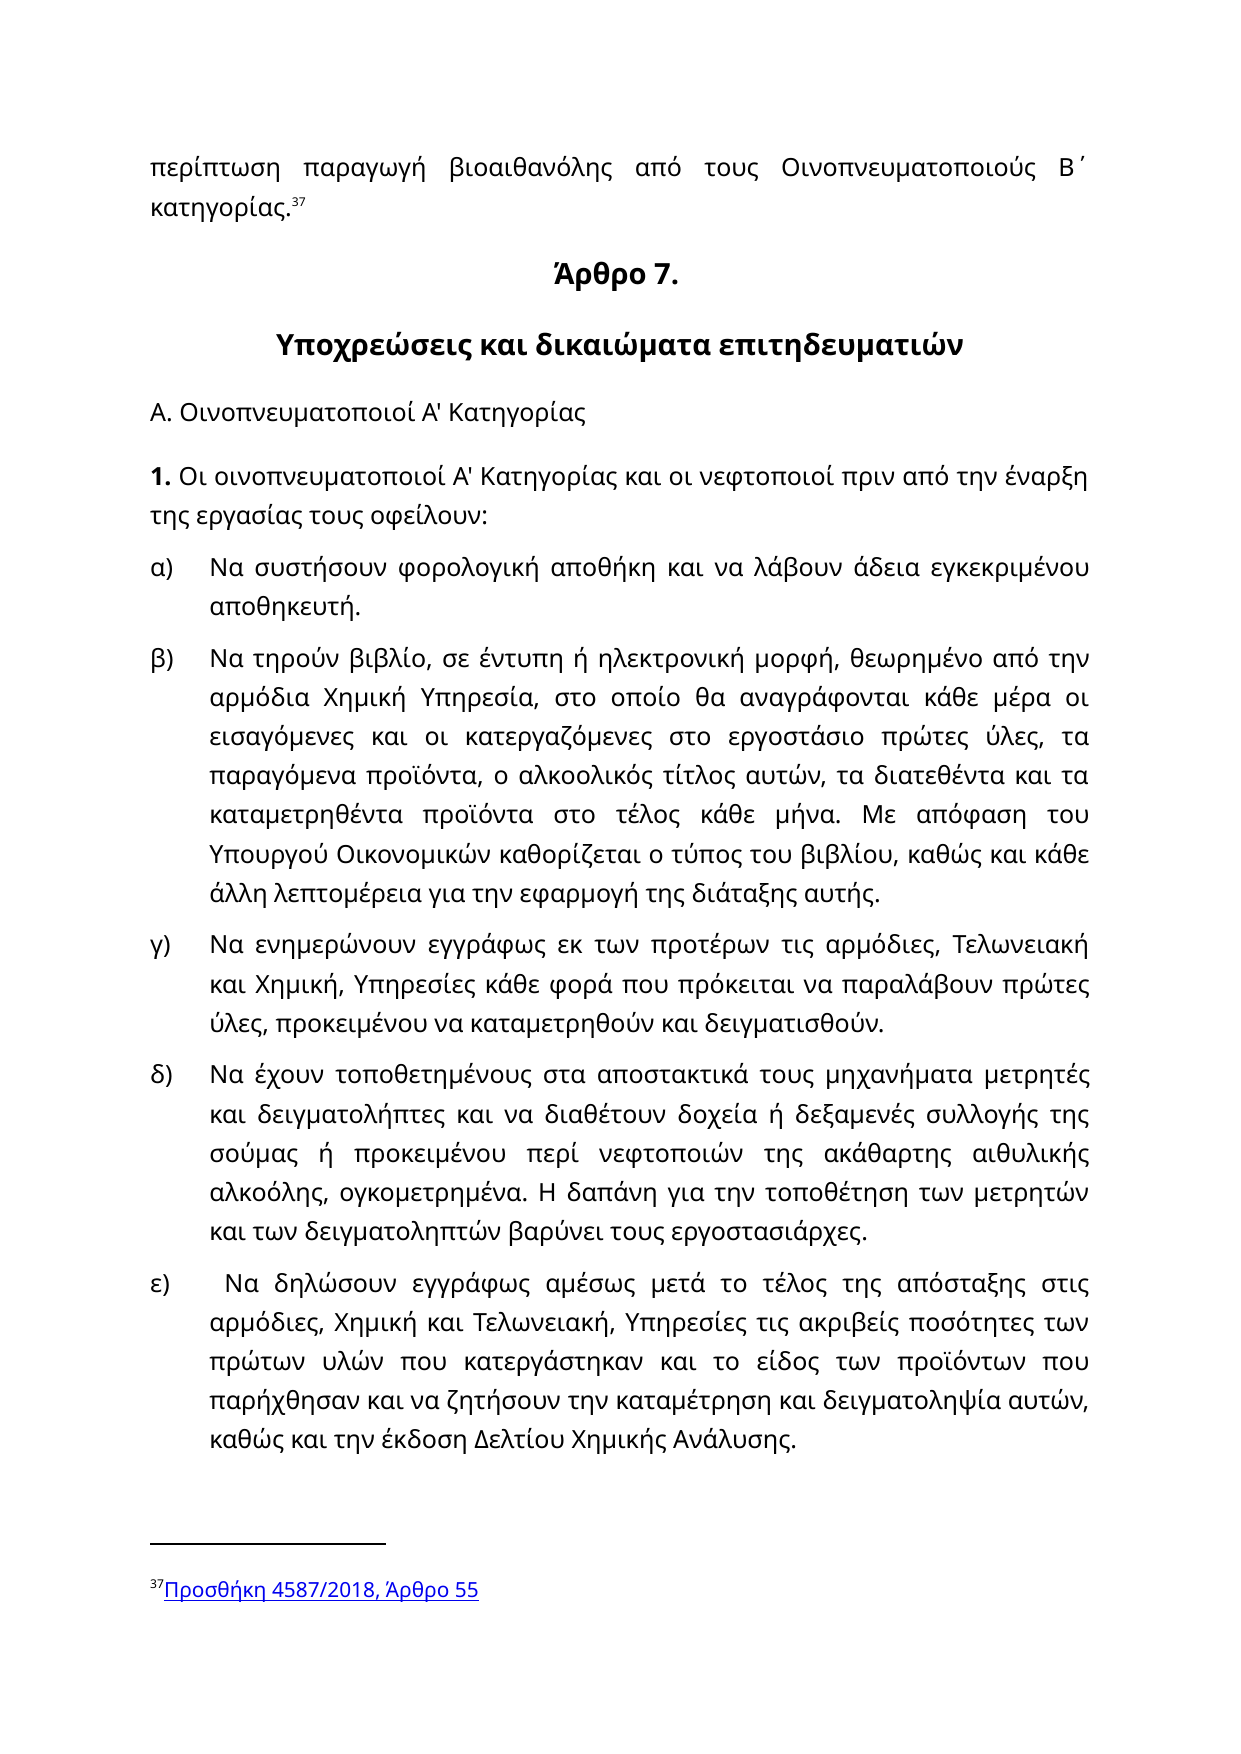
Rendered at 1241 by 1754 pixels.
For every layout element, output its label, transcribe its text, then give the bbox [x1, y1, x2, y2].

list γ) Να ενημερώνουν εγγράφως εκ των προτέρων τις αρμόδιες, Τελωνειακή και Χημική, Υπηρεσίες κάθε φορά που πρόκειται να παραλάβουν πρώτες ύλες, προκειμένου να καταμετρηθούν και δειγματισθούν. [150, 927, 1090, 1039]
text Α. Οινοπνευματοποιοί Α' Κατηγορίας [150, 394, 1090, 429]
list β) Να τηρούν βιβλίο, σε έντυπη ή ηλεκτρονική μορφή, θεωρημένο από την αρμόδια Χημική Υπηρεσία, στο οποίο θα αναγράφονται κάθε μέρα οι εισαγόμενες και οι κατεργαζόμενες στο εργοστάσιο πρώτες ύλες, τα παραγόμενα προϊόντα, ο αλκοολικός τίτλος αυτών, τα διατεθέντα και τα καταμετρηθέντα προϊόντα στο τέλος κάθε μήνα. Με απόφαση του Υπουργού Οικονομικών καθορίζεται ο τύπος του βιβλίου, καθώς και κάθε άλλη λεπτομέρεια για την ε­φαρμογή της διάταξης αυτής. [150, 640, 1090, 909]
text περίπτωση παραγωγή βιοαιθανόλης από τους Οινοπνευματοποιούς Β΄ κατηγορίας. [150, 150, 1090, 223]
list δ) Να έχουν τοποθετημένους στα αποστακτικά τους μη­χανήματα μετρητές και δειγματολήπτες και να διαθέτουν δοχεία ή δεξαμενές συλλογής της σούμας ή προκειμένου περί νεφτοποιών της ακάθαρτης αιθυλικής αλκοόλης, ογκομετρημένα. Η δαπάνη για την τοποθέτηση των μετρητών και των δειγματοληπτών βαρύνει τους εργοστασιάρχες. [150, 1057, 1090, 1248]
list ε) Να δηλώσουν εγγράφως αμέσως μετά το τέλος της απόσταξης στις αρμόδιες, Χημική και Τελωνειακή, Υπηρεσίες τις ακριβείς ποσότητες των πρώτων υλών που κατεργάστηκαν και το είδος των προϊόντων που παρήχθησαν και να ζητήσουν την καταμέτρηση και δειγματοληψία αυτών, καθώς και την έκδοση Δελτίου Χημικής Ανάλυσης. [150, 1265, 1090, 1456]
subtitle Άρθρο 7. [150, 253, 1090, 293]
list α) Να συστήσουν φορολογική αποθήκη και να λάβουν άδεια εγκεκριμένου αποθηκευτή. [150, 549, 1090, 623]
subtitle Υποχρεώσεις και δικαιώματα επιτηδευματιών [150, 324, 1090, 364]
text 1. Οι οινοπνευματοποιοί Α' Κατηγορίας και οι νεφτοποιοί πριν από την έναρξη της εργασίας τους οφείλουν: [150, 459, 1090, 532]
text Προσθήκη 4587/2018, Άρθρο 55 [150, 1576, 1090, 1604]
